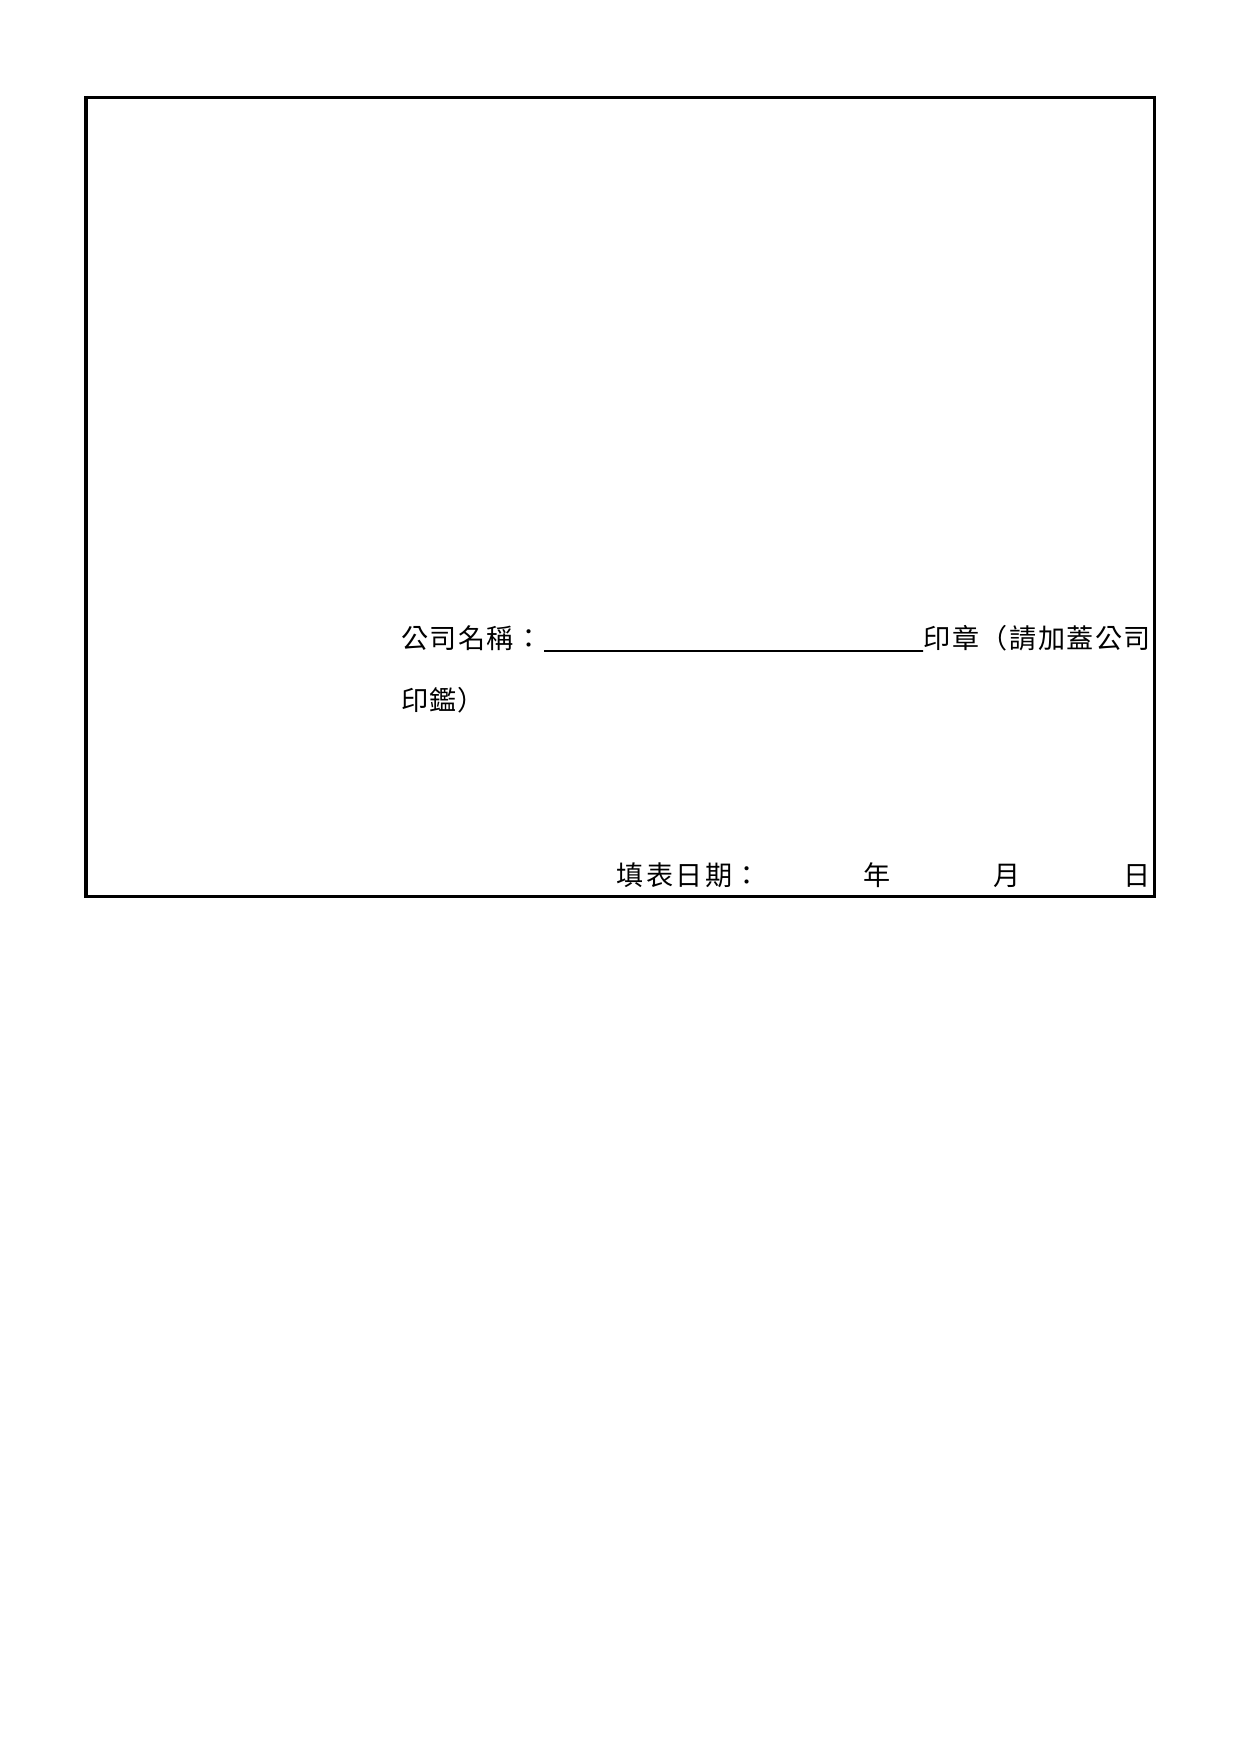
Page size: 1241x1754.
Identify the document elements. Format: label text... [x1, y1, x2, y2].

table_header 一、基本資料： 申請公司 ： 負責人姓名 ： 報名參加評選部門： 聯絡人： ________________ 電話：________________ E-mail：_________________ 傳真：________________ 聯絡地址：______________________________________ 營利事業登記證/統一編號：________________ 二、參選項目與規格： 產品型號：________________ 產品規格： 三、檢附文件：（請勾選） □ (一) 廠商登記或設立之證明(如公司登記證、工廠登記證等證明文件影本) □ (二) 參與評選之產品屬國內製造之切結書 公司名稱： 印章（請加蓋公司印鑑） 填表日期： 年 月 日 [88, 99, 1153, 895]
